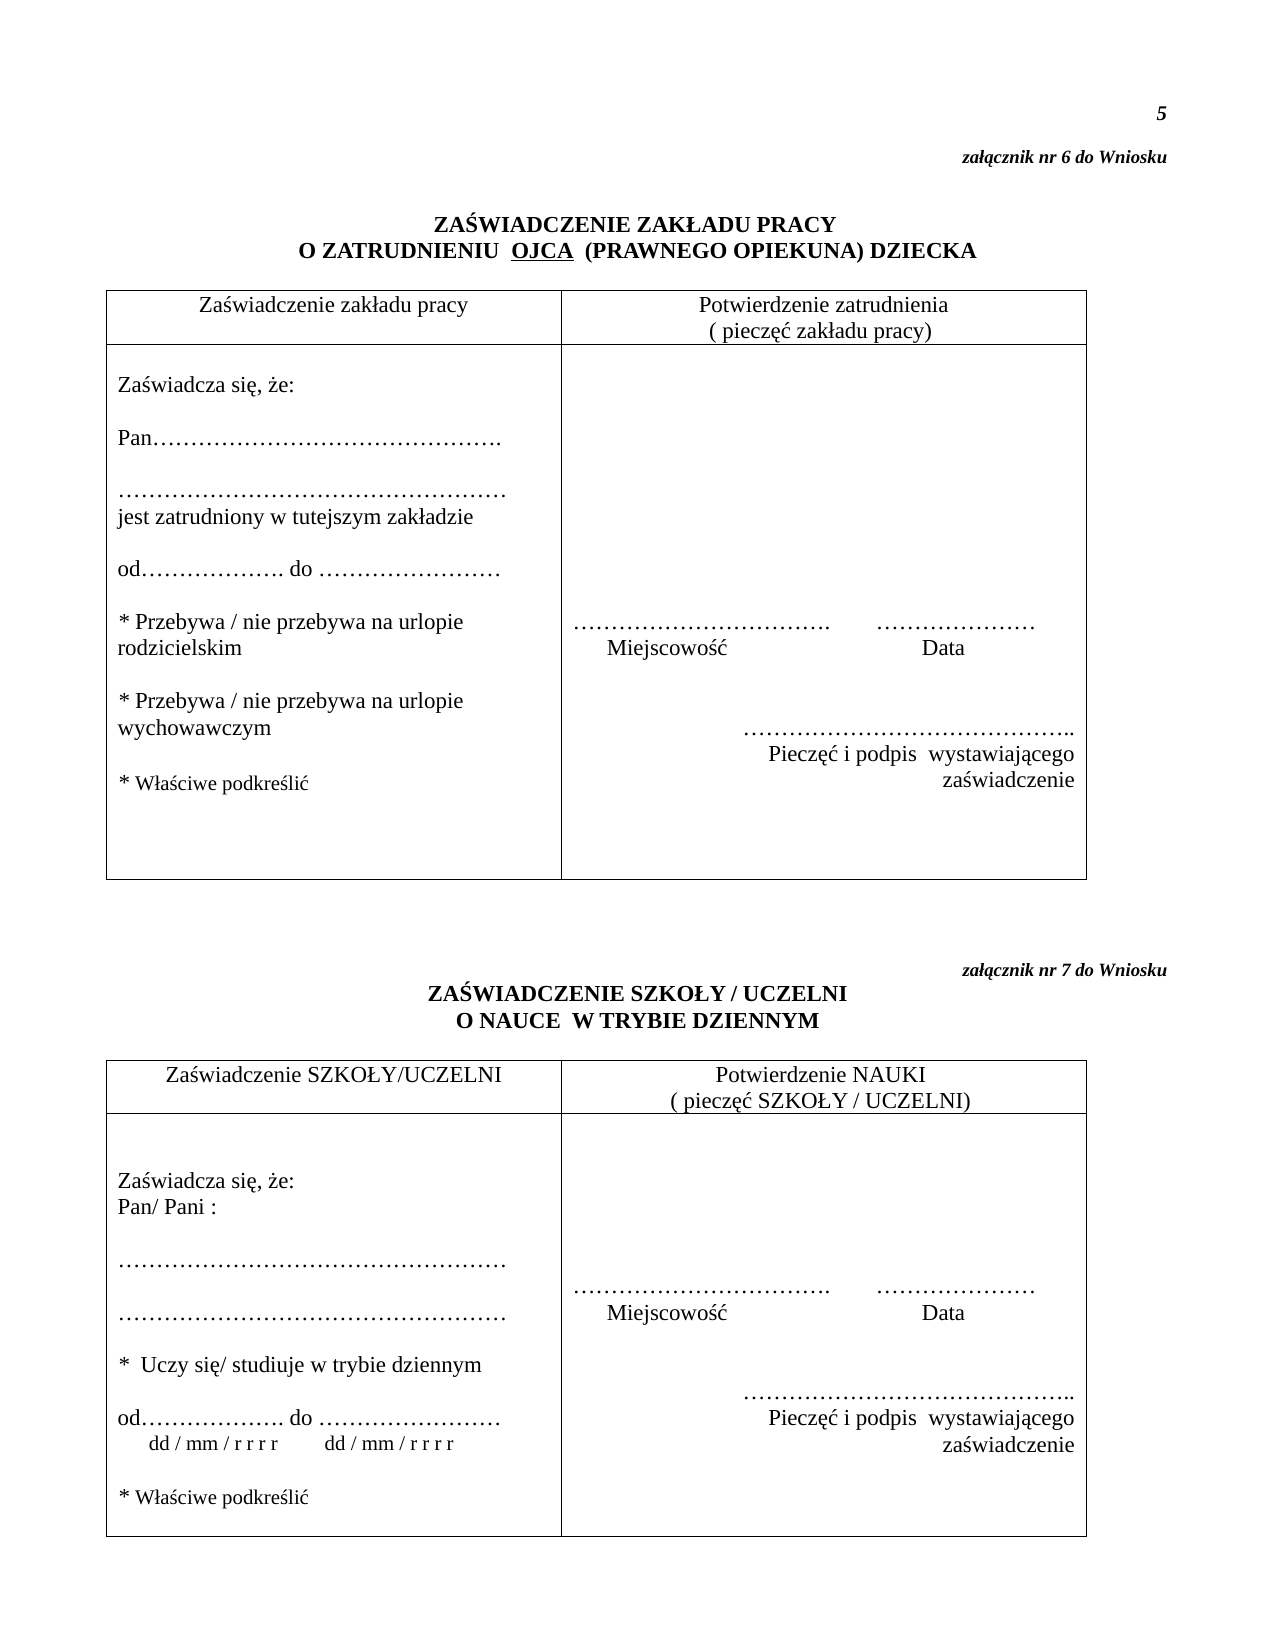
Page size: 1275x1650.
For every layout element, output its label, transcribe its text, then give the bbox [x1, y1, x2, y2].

text 5 [106, 100, 1169, 124]
text ZAŚWIADCZENIE SZKOŁY / UCZELNI [106, 981, 1169, 1007]
table_header Zaświadczenie zakładu pracy [107, 291, 561, 343]
text ZAŚWIADCZENIE ZAKŁADU PRACY [106, 211, 1169, 237]
table_cell ……………………………. ………………… Miejscowość Data …………………………………….. Pieczęć i podpis wystawiającego zaświadczenie [562, 1114, 1086, 1536]
text załącznik nr 6 do Wniosku [106, 146, 1169, 168]
table_cell ……………………………. ………………… Miejscowość Data …………………………………….. Pieczęć i podpis wystawiającego zaświadczenie [562, 345, 1086, 879]
table_header Potwierdzenie zatrudnienia ( pieczęć zakładu pracy) [562, 291, 1086, 343]
text załącznik nr 7 do Wniosku [106, 959, 1169, 981]
table_cell Zaświadcza się, że: Pan………………………………………. …………………………………………… jest zatrudniony w tutejszym zakładzie od………………. do …………………… * Przebywa / nie przebywa na urlopie rodzicielskim * Przebywa / nie przebywa na urlopie wychowawczym * Właściwe podkreślić [107, 345, 561, 879]
text O NAUCE W TRYBIE DZIENNYM [106, 1007, 1169, 1033]
table_cell Zaświadcza się, że: Pan/ Pani : …………………………………………… …………………………………………… * Uczy się/ studiuje w trybie dziennym od………………. do …………………… dd / mm / r r r r dd / mm / r r r r * Właściwe podkreślić [107, 1114, 561, 1536]
table_header Potwierdzenie NAUKI ( pieczęć SZKOŁY / UCZELNI) [562, 1061, 1086, 1113]
text O ZATRUDNIENIU OJCA (PRAWNEGO OPIEKUNA) DZIECKA [106, 237, 1169, 263]
table_header Zaświadczenie SZKOŁY/UCZELNI [107, 1061, 561, 1113]
